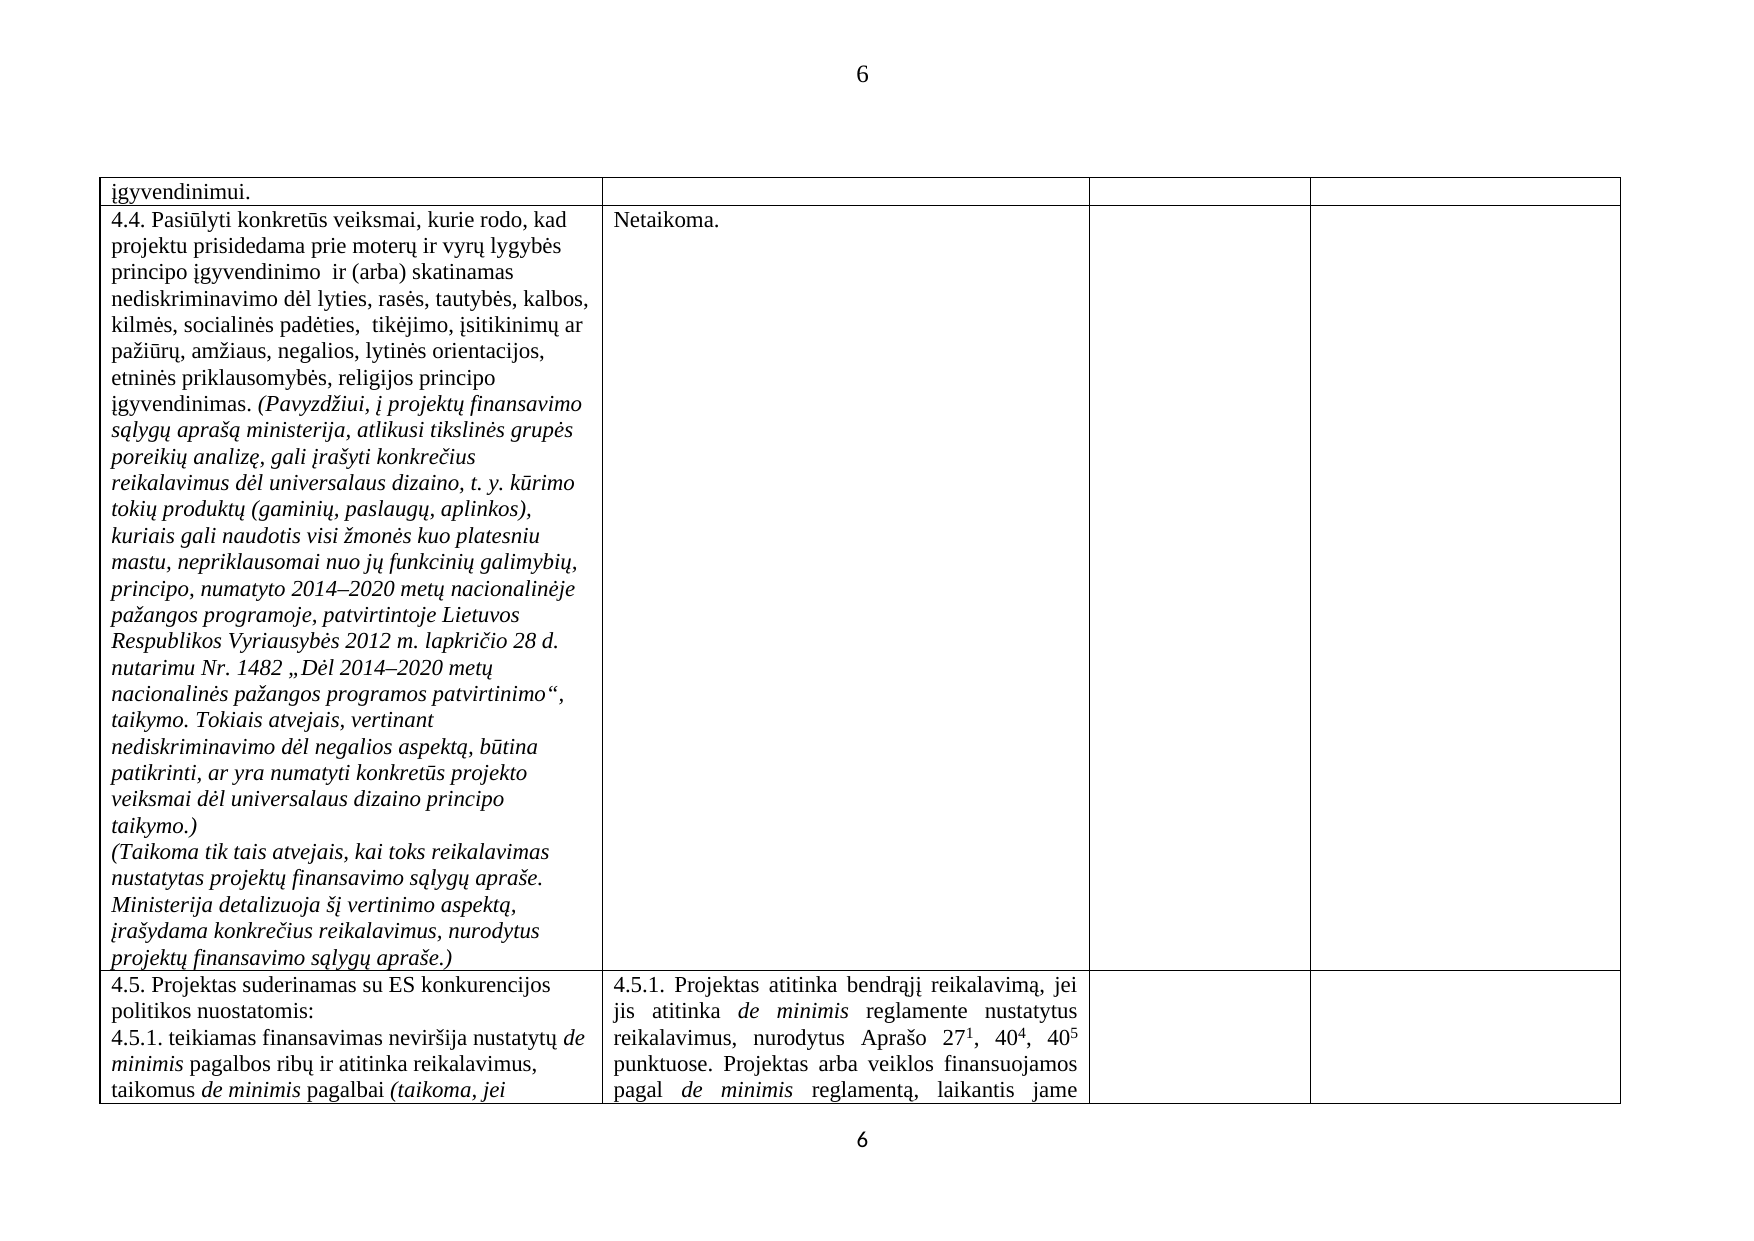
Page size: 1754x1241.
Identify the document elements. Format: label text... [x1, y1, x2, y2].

table_cell Netaikoma. [603, 206, 1089, 970]
table_cell [1311, 971, 1620, 1103]
table_cell [1311, 178, 1620, 204]
table_cell [1090, 971, 1310, 1103]
table_cell [1311, 206, 1620, 970]
table_cell [603, 178, 1089, 204]
table_cell įgyvendinimui. [101, 178, 602, 204]
table_cell 4.4. Pasiūlyti konkretūs veiksmai, kurie rodo, kad projektu prisidedama prie moterų ir vyrų lygybės principo įgyvendinimo ir (arba) skatinamas nediskriminavimo dėl lyties, rasės, tautybės, kalbos, kilmės, socialinės padėties, tikėjimo, įsitikinimų ar pažiūrų, amžiaus, negalios, lytinės orientacijos, etninės priklausomybės, religijos principo įgyvendinimas. (Pavyzdžiui, į projektų finansavimo sąlygų aprašą ministerija, atlikusi tikslinės grupės poreikių analizę, gali įrašyti konkrečius reikalavimus dėl universalaus dizaino, t. y. kūrimo tokių produktų (gaminių, paslaugų, aplinkos), kuriais gali naudotis visi žmonės kuo platesniu mastu, nepriklausomai nuo jų funkcinių galimybių, principo, numatyto 2014–2020 metų nacionalinėje pažangos programoje, patvirtintoje Lietuvos Respublikos Vyriausybės 2012 m. lapkričio 28 d. nutarimu Nr. 1482 „Dėl 2014–2020 metų nacionalinės pažangos programos patvirtinimo“, taikymo. Tokiais atvejais, vertinant nediskriminavimo dėl negalios aspektą, būtina patikrinti, ar yra numatyti konkretūs projekto veiksmai dėl universalaus dizaino principo taikymo.) (Taikoma tik tais atvejais, kai toks reikalavimas nustatytas projektų finansavimo sąlygų apraše. Ministerija detalizuoja šį vertinimo aspektą, įrašydama konkrečius reikalavimus, nurodytus projektų finansavimo sąlygų apraše.) [101, 206, 602, 970]
table_cell 4.5.1. Projektas atitinka bendrąjį reikalavimą, jei jis atitinka de minimis reglamente nustatytus reikalavimus, nurodytus Aprašo 271, 404, 405 punktuose. Projektas arba veiklos finansuojamos pagal de minimis reglamentą, laikantis jame [603, 971, 1089, 1103]
table_cell [1090, 206, 1310, 970]
table_cell 4.5. Projektas suderinamas su ES konkurencijos politikos nuostatomis: 4.5.1. teikiamas finansavimas neviršija nustatytų de minimis pagalbos ribų ir atitinka reikalavimus, taikomus de minimis pagalbai (taikoma, jei [101, 971, 602, 1103]
table_cell [1090, 178, 1310, 204]
